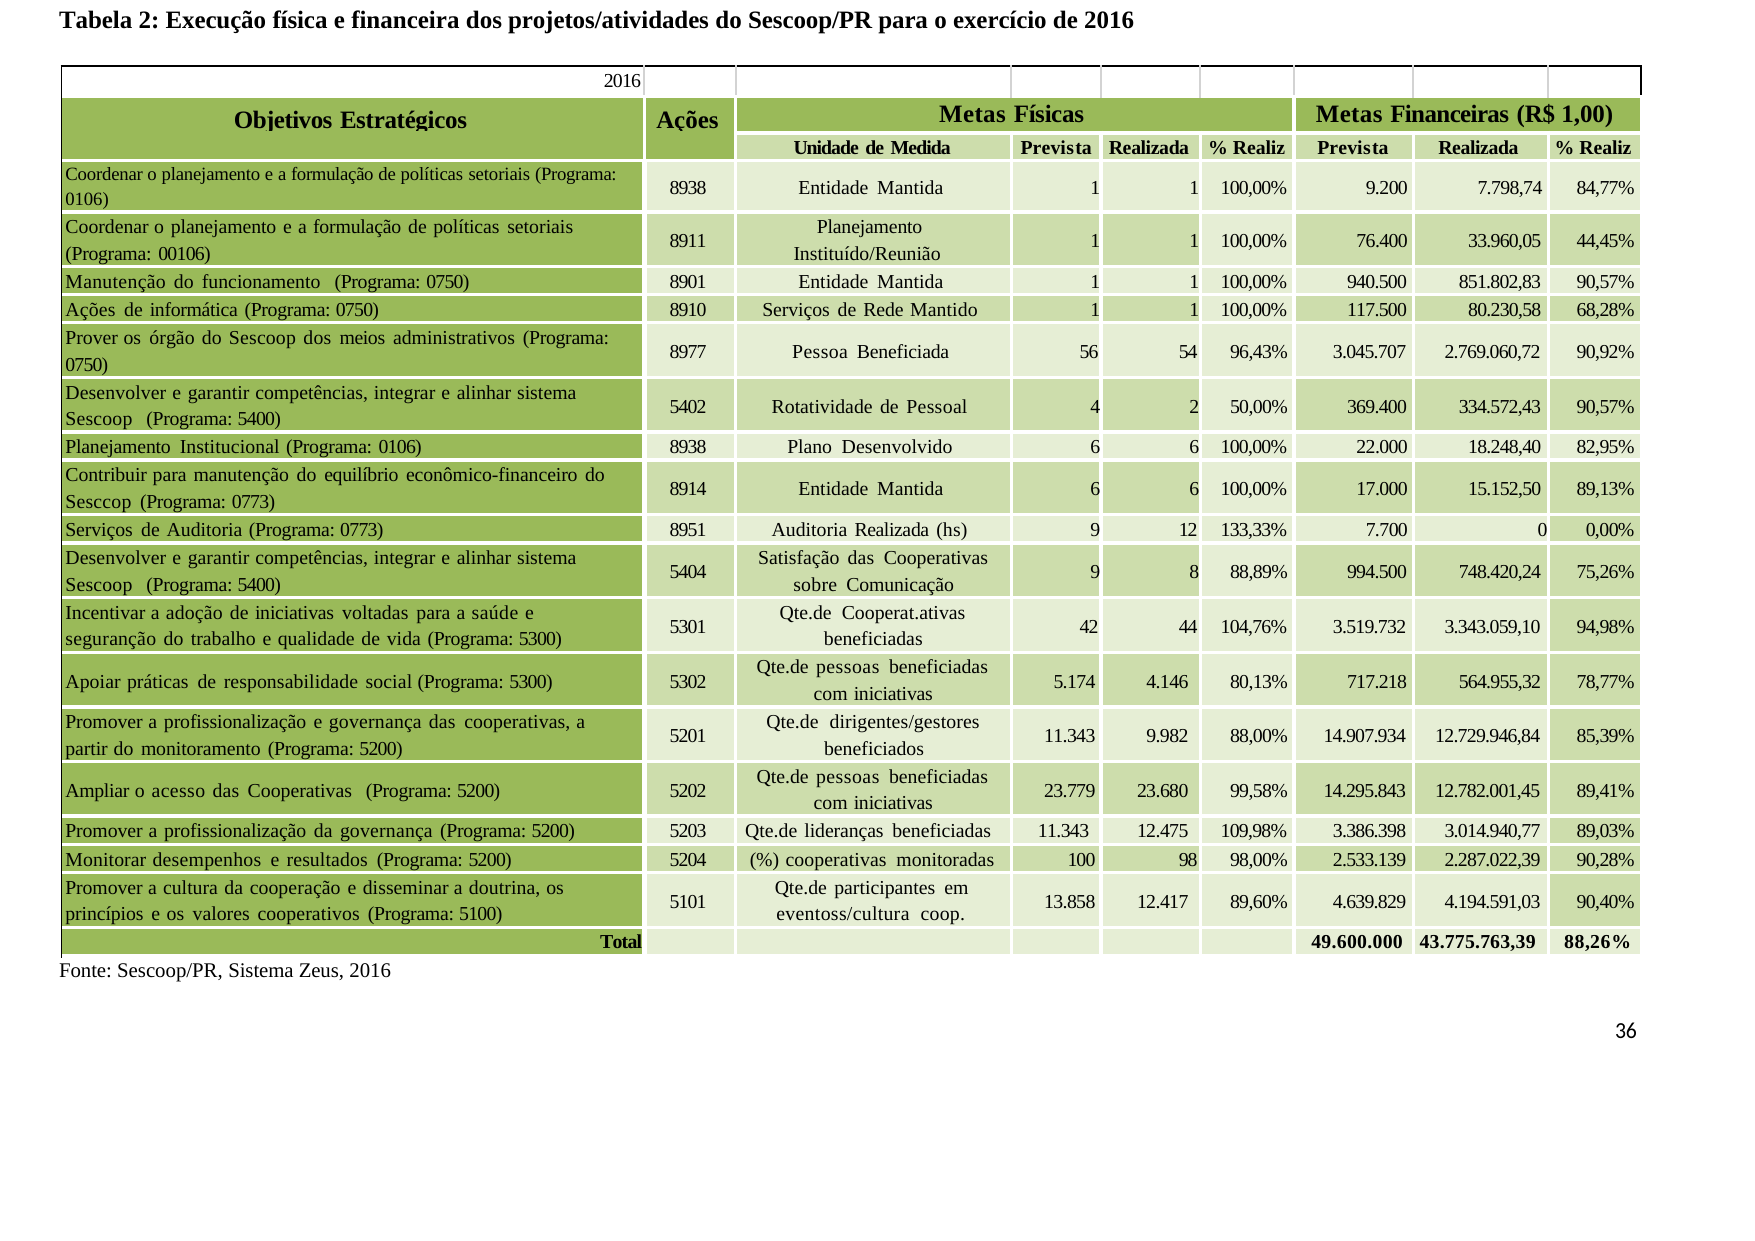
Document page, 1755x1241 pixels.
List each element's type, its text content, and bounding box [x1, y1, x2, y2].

table_cell Qte.de Cooperat.ativas beneficiadas [737, 599, 1010, 651]
table_cell 18.248,40 [1415, 434, 1547, 458]
table_cell 133,33% [1202, 516, 1292, 541]
table_cell 0,00% [1550, 516, 1640, 541]
table_cell Promover a profissionalização da governança (Programa: 5200) [62, 818, 642, 843]
table_cell 334.572,43 [1415, 379, 1547, 430]
table_cell Desenvolver e garantir competências, integrar e alinhar sistema Sescoop (Programa: 5400) [62, 379, 642, 430]
table_cell 5402 [647, 379, 734, 430]
table_cell [737, 929, 1010, 954]
table_cell Realizada [1103, 135, 1199, 159]
table_cell Auditoria Realizada (hs) [737, 516, 1010, 541]
table_header [1201, 67, 1293, 95]
table_cell % Realiz [1202, 135, 1292, 159]
table_cell 8914 [647, 462, 734, 513]
table_cell Ampliar o acesso das Cooperativas (Programa: 5200) [62, 763, 642, 814]
table_cell 98 [1103, 846, 1199, 871]
table_cell 96,43% [1202, 324, 1292, 376]
table_cell 117.500 [1296, 296, 1412, 321]
table_cell 99,58% [1202, 763, 1292, 814]
table_cell Desenvolver e garantir competências, integrar e alinhar sistema Sescoop (Programa: 5400) [62, 545, 642, 596]
table_cell 1 [1103, 268, 1199, 293]
table_cell 8938 [647, 162, 734, 210]
table_cell 88,89% [1202, 545, 1292, 596]
table_cell % Realiz [1550, 135, 1640, 159]
table_cell 940.500 [1296, 268, 1412, 293]
table_cell 5201 [647, 709, 734, 760]
subtitle Tabela 2: Execução física e financeira dos projetos/atividades do Sescoop/PR para o exercício de 2016 [59, 5, 1650, 34]
table_cell 89,41% [1550, 763, 1640, 814]
table_cell 89,13% [1550, 462, 1640, 513]
table_cell 3.343.059,10 [1415, 599, 1547, 651]
table_cell [1013, 929, 1099, 954]
table_cell Qte.de pessoas beneficiadas com iniciativas [737, 654, 1010, 705]
table_cell Qte.de participantes em eventoss/cultura coop. [737, 874, 1010, 926]
table_cell 88,26% [1550, 929, 1640, 954]
table_cell 84,77% [1550, 162, 1640, 210]
table_cell Metas Financeiras (R$ 1,00) [1296, 98, 1640, 131]
table_cell 9 [1013, 516, 1099, 541]
table_cell 14.907.934 [1296, 709, 1412, 760]
table_cell 2 [1103, 379, 1199, 430]
table_cell Contribuir para manutenção do equilíbrio econômico-financeiro do Sesccop (Programa: 0773) [62, 462, 642, 513]
table_cell 33.960,05 [1415, 214, 1547, 265]
table_cell 8901 [647, 268, 734, 293]
table_cell [646, 131, 734, 159]
table_cell 50,00% [1202, 379, 1292, 430]
table_cell 75,26% [1550, 545, 1640, 596]
table_cell Entidade Mantida [737, 162, 1010, 210]
table_cell 100,00% [1202, 268, 1292, 293]
table_cell Coordenar o planejamento e a formulação de políticas setoriais (Programa: 00106) [62, 214, 642, 265]
table_cell 23.680 [1103, 763, 1199, 814]
table_cell 7.798,74 [1415, 162, 1547, 210]
table_cell 1 [1013, 162, 1099, 210]
table_cell Apoiar práticas de responsabilidade social (Programa: 5300) [62, 654, 642, 705]
text 36 [48, 1017, 1637, 1044]
table_cell 49.600.000 [1296, 929, 1412, 954]
table_cell Incentivar a adoção de iniciativas voltadas para a saúde e seguranção do trabalho e qualidade de vida (Programa: 5300) [62, 599, 642, 651]
table_cell 15.152,50 [1415, 462, 1547, 513]
table_cell Prevista [1013, 135, 1099, 159]
table_cell 8 [1103, 545, 1199, 596]
table_cell Promover a profissionalização e governança das cooperativas, a partir do monitoramento (Programa: 5200) [62, 709, 642, 760]
table_header 2016 [62, 67, 643, 95]
table_cell 90,57% [1550, 379, 1640, 430]
table_cell Unidade de Medida [737, 135, 1010, 159]
table_cell 3.519.732 [1296, 599, 1412, 651]
table_cell 5202 [647, 763, 734, 814]
table_cell 82,95% [1550, 434, 1640, 458]
table_cell Prevista [1296, 135, 1412, 159]
table_cell Qte.de dirigentes/gestores beneficiados [737, 709, 1010, 760]
table_cell Ações de informática (Programa: 0750) [62, 296, 642, 321]
table_cell 0 [1415, 516, 1547, 541]
table_cell Realizada [1415, 135, 1547, 159]
table_cell 8951 [647, 516, 734, 541]
table_cell 1 [1103, 296, 1199, 321]
table_cell 100,00% [1202, 214, 1292, 265]
table_cell 90,57% [1550, 268, 1640, 293]
table_cell 80,13% [1202, 654, 1292, 705]
table_cell 109,98% [1202, 818, 1292, 843]
table_cell 6 [1013, 462, 1099, 513]
table_cell Satisfação das Cooperativas sobre Comunicação [737, 545, 1010, 596]
table_cell 44,45% [1550, 214, 1640, 265]
table_cell Planejamento Institucional (Programa: 0106) [62, 434, 642, 458]
table_cell Rotatividade de Pessoal [737, 379, 1010, 430]
table_cell 43.775.763,39 [1415, 929, 1547, 954]
table_cell Ações [646, 98, 734, 131]
table_cell 89,03% [1550, 818, 1640, 843]
table_cell 12.475 [1103, 818, 1199, 843]
table_cell 78,77% [1550, 654, 1640, 705]
table_cell Manutenção do funcionamento (Programa: 0750) [62, 268, 642, 293]
table_cell 44 [1103, 599, 1199, 651]
table_header [645, 67, 735, 95]
table_cell Serviços de Rede Mantido [737, 296, 1010, 321]
table_header [1414, 67, 1547, 95]
table_cell 1 [1103, 162, 1199, 210]
table_cell 2.769.060,72 [1415, 324, 1547, 376]
table_cell 5404 [647, 545, 734, 596]
table_cell 100,00% [1202, 434, 1292, 458]
table_cell 1 [1103, 214, 1199, 265]
table_cell 9.200 [1296, 162, 1412, 210]
table_cell 90,40% [1550, 874, 1640, 926]
table_cell Monitorar desempenhos e resultados (Programa: 5200) [62, 846, 642, 871]
table_cell 5302 [647, 654, 734, 705]
table_cell 8911 [647, 214, 734, 265]
table_cell 717.218 [1296, 654, 1412, 705]
table_cell 100,00% [1202, 162, 1292, 210]
table_cell Entidade Mantida [737, 268, 1010, 293]
table_cell 104,76% [1202, 599, 1292, 651]
table_cell 8938 [647, 434, 734, 458]
table_cell 89,60% [1202, 874, 1292, 926]
table_cell 76.400 [1296, 214, 1412, 265]
table_cell Qte.de lideranças beneficiadas [737, 818, 1010, 843]
table_cell 54 [1103, 324, 1199, 376]
table_cell Coordenar o planejamento e a formulação de políticas setoriais (Programa: 0106) [62, 162, 642, 210]
table_cell 8977 [647, 324, 734, 376]
table_cell [1103, 929, 1199, 954]
table_cell 994.500 [1296, 545, 1412, 596]
table_cell 6 [1103, 434, 1199, 458]
table_cell 1 [1013, 214, 1099, 265]
table_cell (%) cooperativas monitoradas [737, 846, 1010, 871]
table_cell 564.955,32 [1415, 654, 1547, 705]
table_cell Qte.de pessoas beneficiadas com iniciativas [737, 763, 1010, 814]
table_cell 94,98% [1550, 599, 1640, 651]
table_cell [1202, 929, 1292, 954]
table_cell 6 [1103, 462, 1199, 513]
table_cell 100,00% [1202, 296, 1292, 321]
table_cell Prover os órgão do Sescoop dos meios administrativos (Programa: 0750) [62, 324, 642, 376]
table_cell 100,00% [1202, 462, 1292, 513]
table_cell 98,00% [1202, 846, 1292, 871]
table_header [1012, 67, 1100, 95]
table_cell 56 [1013, 324, 1099, 376]
table_cell 5101 [647, 874, 734, 926]
table_cell 88,00% [1202, 709, 1292, 760]
table_cell [62, 131, 643, 159]
table_cell 369.400 [1296, 379, 1412, 430]
table_cell 23.779 [1013, 763, 1099, 814]
table_cell Plano Desenvolvido [737, 434, 1010, 458]
table_cell 12.729.946,84 [1415, 709, 1547, 760]
table_cell Planejamento Instituído/Reunião [737, 214, 1010, 265]
table_cell Entidade Mantida [737, 462, 1010, 513]
table_cell 4.194.591,03 [1415, 874, 1547, 926]
table_cell Pessoa Beneficiada [737, 324, 1010, 376]
table_cell 85,39% [1550, 709, 1640, 760]
table_cell 851.802,83 [1415, 268, 1547, 293]
table_cell Objetivos Estratégicos [62, 98, 643, 131]
table_header [1549, 67, 1640, 95]
table_cell 22.000 [1296, 434, 1412, 458]
table_cell 6 [1013, 434, 1099, 458]
table_header [1102, 67, 1199, 95]
table_cell 68,28% [1550, 296, 1640, 321]
table_cell 42 [1013, 599, 1099, 651]
table_cell 100 [1013, 846, 1099, 871]
table_cell 5301 [647, 599, 734, 651]
table_header [737, 67, 1010, 95]
table_cell 748.420,24 [1415, 545, 1547, 596]
table_cell 3.045.707 [1296, 324, 1412, 376]
table_cell 9.982 [1103, 709, 1199, 760]
table_cell 12.417 [1103, 874, 1199, 926]
table_cell 3.014.940,77 [1415, 818, 1547, 843]
table_cell 13.858 [1013, 874, 1099, 926]
table_cell 11.343 [1013, 709, 1099, 760]
table_cell 14.295.843 [1296, 763, 1412, 814]
table_cell 1 [1013, 268, 1099, 293]
table_cell 2.533.139 [1296, 846, 1412, 871]
table_cell 12 [1103, 516, 1199, 541]
table_cell Serviços de Auditoria (Programa: 0773) [62, 516, 642, 541]
table_cell 8910 [647, 296, 734, 321]
table_cell 17.000 [1296, 462, 1412, 513]
table_cell 7.700 [1296, 516, 1412, 541]
table_cell 5203 [647, 818, 734, 843]
table_cell Total [62, 929, 642, 954]
table_cell 11.343 [1013, 818, 1099, 843]
table_cell 1 [1013, 296, 1099, 321]
table_cell Metas Físicas [737, 98, 1292, 131]
table_cell Promover a cultura da cooperação e disseminar a doutrina, os princípios e os valores cooperativos (Programa: 5100) [62, 874, 642, 926]
table_cell [647, 929, 734, 954]
text Fonte: Sescoop/PR, Sistema Zeus, 2016 [59, 958, 1650, 982]
table_cell 90,28% [1550, 846, 1640, 871]
table_cell 5204 [647, 846, 734, 871]
table_cell 5.174 [1013, 654, 1099, 705]
table_cell 3.386.398 [1296, 818, 1412, 843]
table_header [1295, 67, 1412, 95]
table_cell 4.639.829 [1296, 874, 1412, 926]
table_cell 9 [1013, 545, 1099, 596]
table_cell 4 [1013, 379, 1099, 430]
table_cell 90,92% [1550, 324, 1640, 376]
table_cell 12.782.001,45 [1415, 763, 1547, 814]
table_cell 4.146 [1103, 654, 1199, 705]
table_cell 2.287.022,39 [1415, 846, 1547, 871]
table_cell 80.230,58 [1415, 296, 1547, 321]
